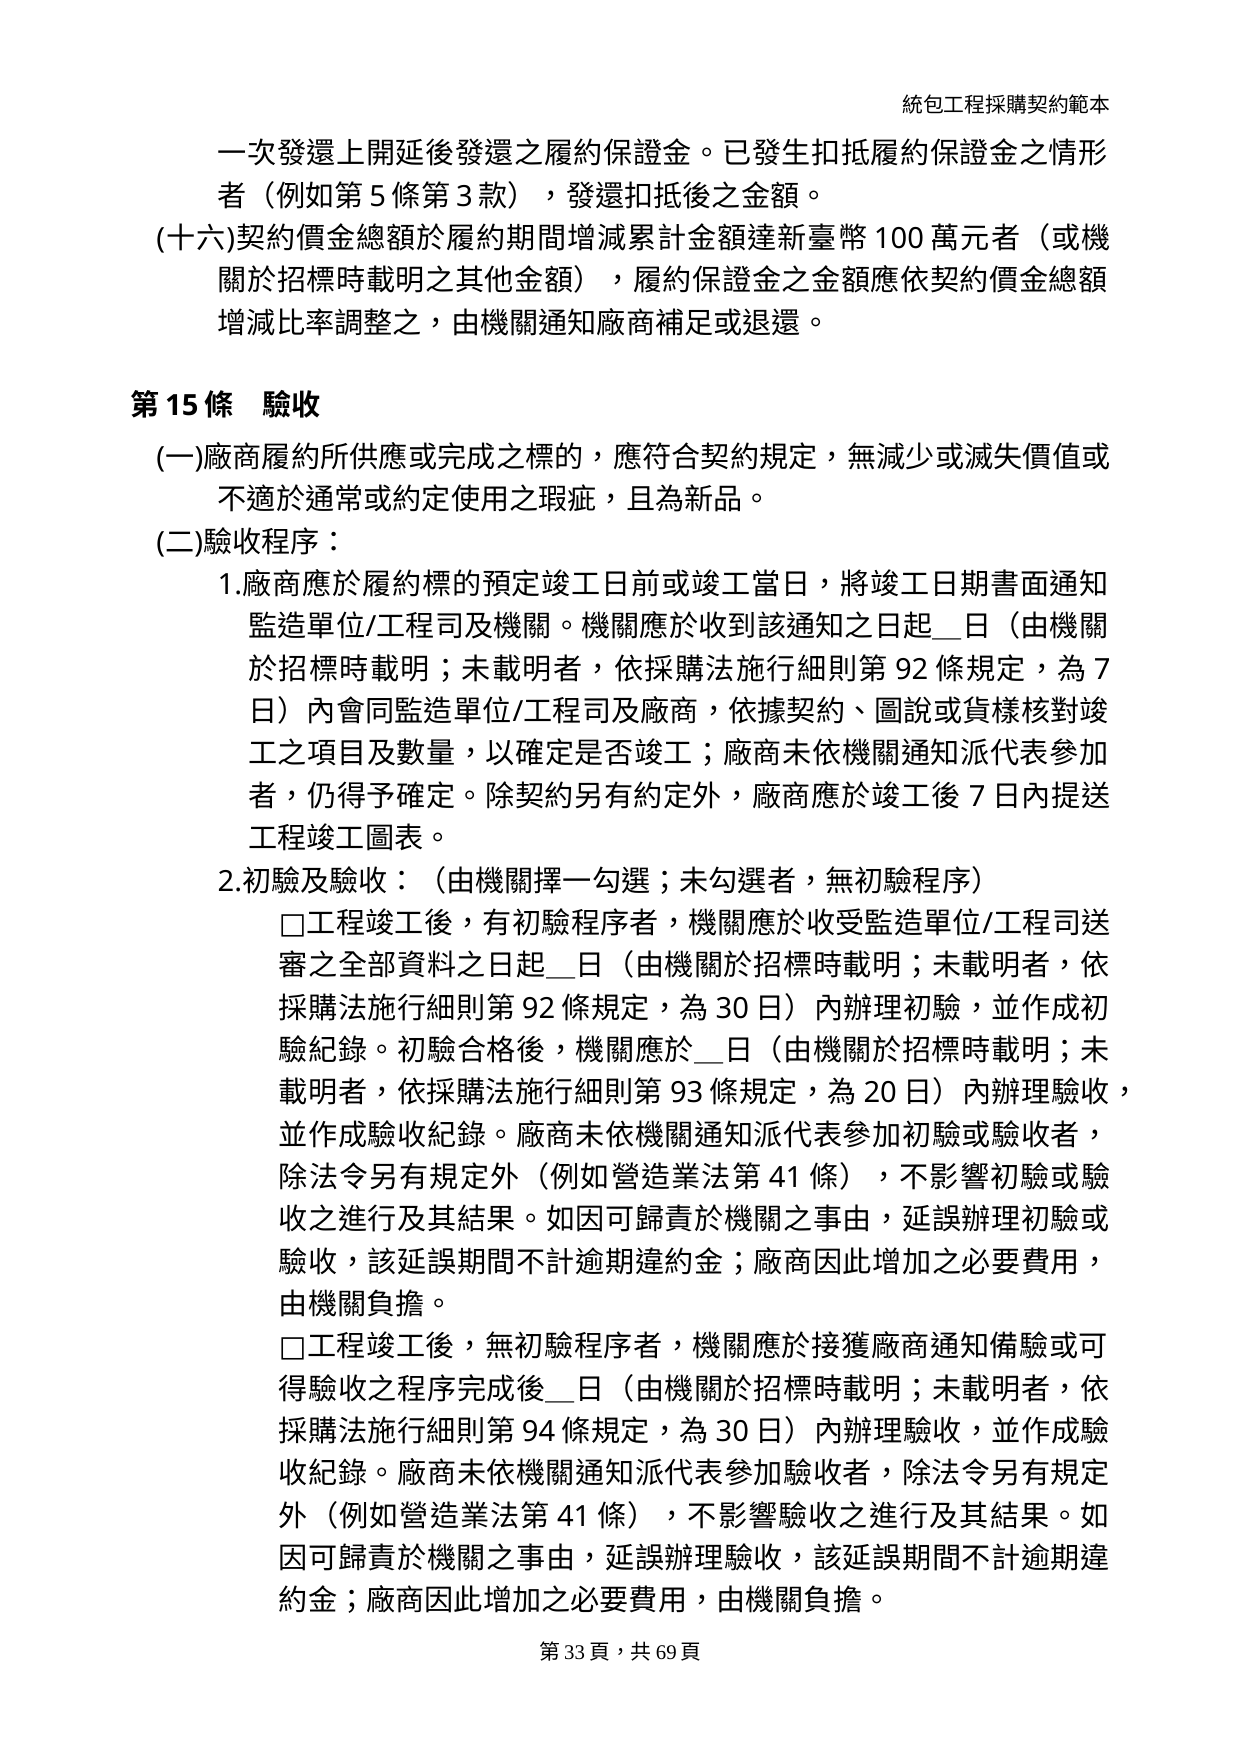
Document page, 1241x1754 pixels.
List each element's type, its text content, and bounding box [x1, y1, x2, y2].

text (二)驗收程序： [156, 518, 1110, 561]
text □工程竣工後，有初驗程序者，機關應於收受監造單位/工程司送審之全部資料之日起＿日（由機關於招標時載明；未載明者，依採購法施行細則第92條規定，為30日）內辦理初驗，並作成初驗紀錄。初驗合格後，機關應於＿日（由機關於招標時載明；未載明者，依採購法施行細則第93條規定，為20日）內辦理驗收，並作成驗收紀錄。廠商未依機關通知派代表參加初驗或驗收者，除法令另有規定外（例如營造業法第41條），不影響初驗或驗收之進行及其結果。如因可歸責於機關之事由，延誤辦理初驗或驗收，該延誤期間不計逾期違約金；廠商因此增加之必要費用，由機關負擔。 [279, 899, 1110, 1323]
text 一次發還上開延後發還之履約保證金。已發生扣抵履約保證金之情形者（例如第5條第3款），發還扣抵後之金額。 [156, 130, 1110, 214]
text (十六)契約價金總額於履約期間增減累計金額達新臺幣100萬元者（或機關於招標時載明之其他金額），履約保證金之金額應依契約價金總額增減比率調整之，由機關通知廠商補足或退還。 [156, 214, 1110, 342]
text 第15條 驗收 [130, 381, 1110, 424]
text 2.初驗及驗收：（由機關擇一勾選；未勾選者，無初驗程序） [217, 857, 1110, 899]
text 1.廠商應於履約標的預定竣工日前或竣工當日，將竣工日期書面通知監造單位/工程司及機關。機關應於收到該通知之日起＿日（由機關於招標時載明；未載明者，依採購法施行細則第92條規定，為7日）內會同監造單位/工程司及廠商，依據契約、圖說或貨樣核對竣工之項目及數量，以確定是否竣工；廠商未依機關通知派代表參加者，仍得予確定。除契約另有約定外，廠商應於竣工後7日內提送工程竣工圖表。 [217, 561, 1110, 857]
text (一)廠商履約所供應或完成之標的，應符合契約規定，無減少或滅失價值或不適於通常或約定使用之瑕疵，且為新品。 [156, 433, 1110, 518]
text □工程竣工後，無初驗程序者，機關應於接獲廠商通知備驗或可得驗收之程序完成後＿日（由機關於招標時載明；未載明者，依採購法施行細則第94條規定，為30日）內辦理驗收，並作成驗收紀錄。廠商未依機關通知派代表參加驗收者，除法令另有規定外（例如營造業法第41條），不影響驗收之進行及其結果。如因可歸責於機關之事由，延誤辦理驗收，該延誤期間不計逾期違約金；廠商因此增加之必要費用，由機關負擔。 [279, 1323, 1110, 1619]
